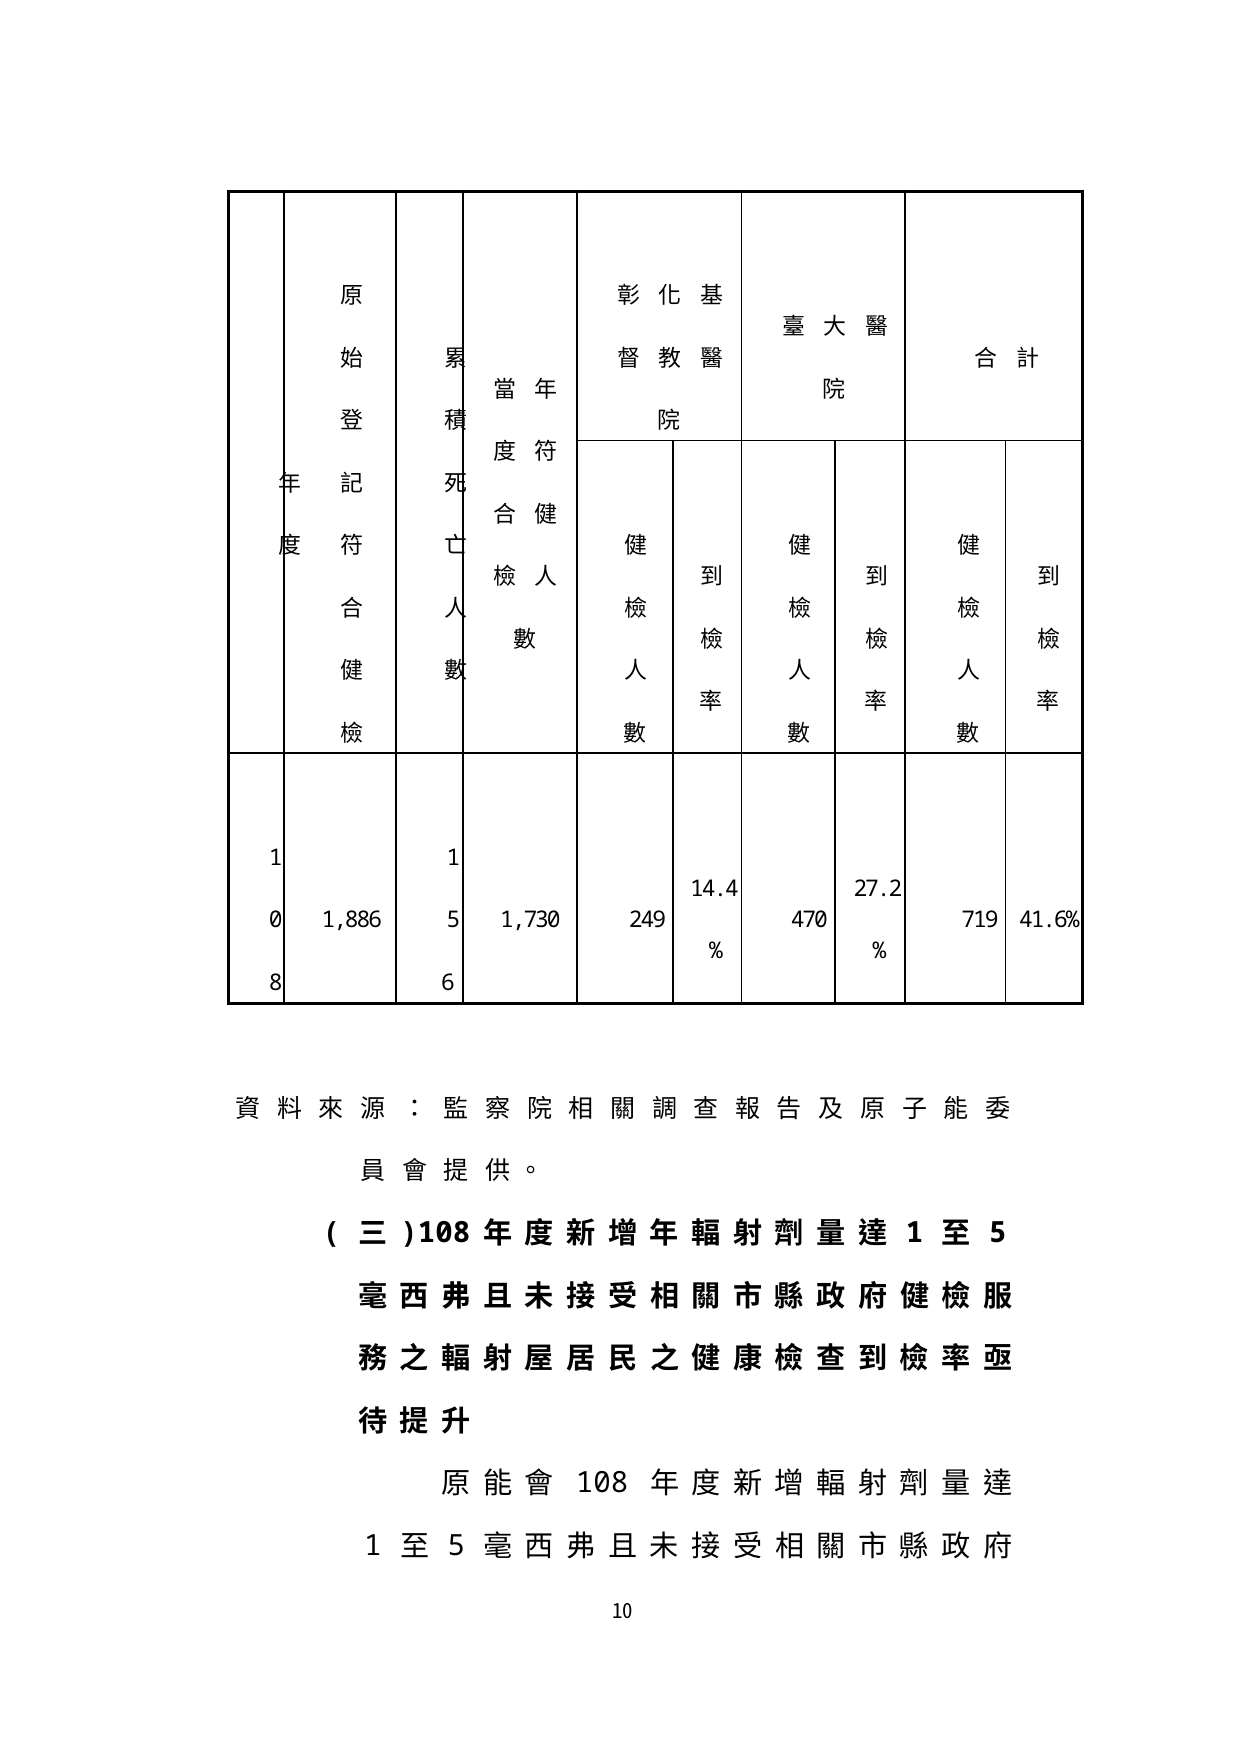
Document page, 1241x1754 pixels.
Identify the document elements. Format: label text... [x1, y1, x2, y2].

table_cell 到檢率 [674, 441, 741, 752]
table_cell 健檢人數 [742, 441, 834, 752]
table_cell 108 [230, 754, 283, 1002]
table_cell 156 [397, 754, 462, 1002]
text 原能會108年度新增輻射劑量達1至5毫西弗且未接受相關市縣政府 [286, 1439, 1018, 1564]
table_cell 470 [742, 754, 834, 1002]
table_header 臺大醫院 [742, 193, 904, 439]
table_cell 健檢人數 [578, 441, 672, 752]
table_header 原始登記符合健檢人數 [285, 193, 395, 752]
table_cell 27.2% [836, 754, 904, 1002]
table_cell 到檢率 [1006, 441, 1081, 752]
text (三)108年度新增年輻射劑量達1至5毫西弗且未接受相關市縣政府健檢服務之輻射屋居民之健康檢查到檢率亟待提升 [286, 1189, 1018, 1439]
table_cell 到檢率 [836, 441, 904, 752]
table_cell 719 [906, 754, 1005, 1002]
table_header 累積死亡人數 [397, 193, 462, 752]
table_header 合計 [906, 193, 1081, 439]
table_header 年度 [230, 193, 283, 752]
table_header 彰化基督教醫院 [578, 193, 741, 439]
table_cell 14.4% [674, 754, 741, 1002]
table_cell 健檢人數 [906, 441, 1005, 752]
table_cell 1,730 [464, 754, 576, 1002]
table_cell 41.6% [1006, 754, 1081, 1002]
table_cell 249 [578, 754, 672, 1002]
table_header 當年度符合健檢人數 [464, 193, 576, 752]
table_cell 1,886 [285, 754, 395, 1002]
text 資料來源：監察院相關調查報告及原子能委員會提供。 [227, 1064, 1018, 1189]
